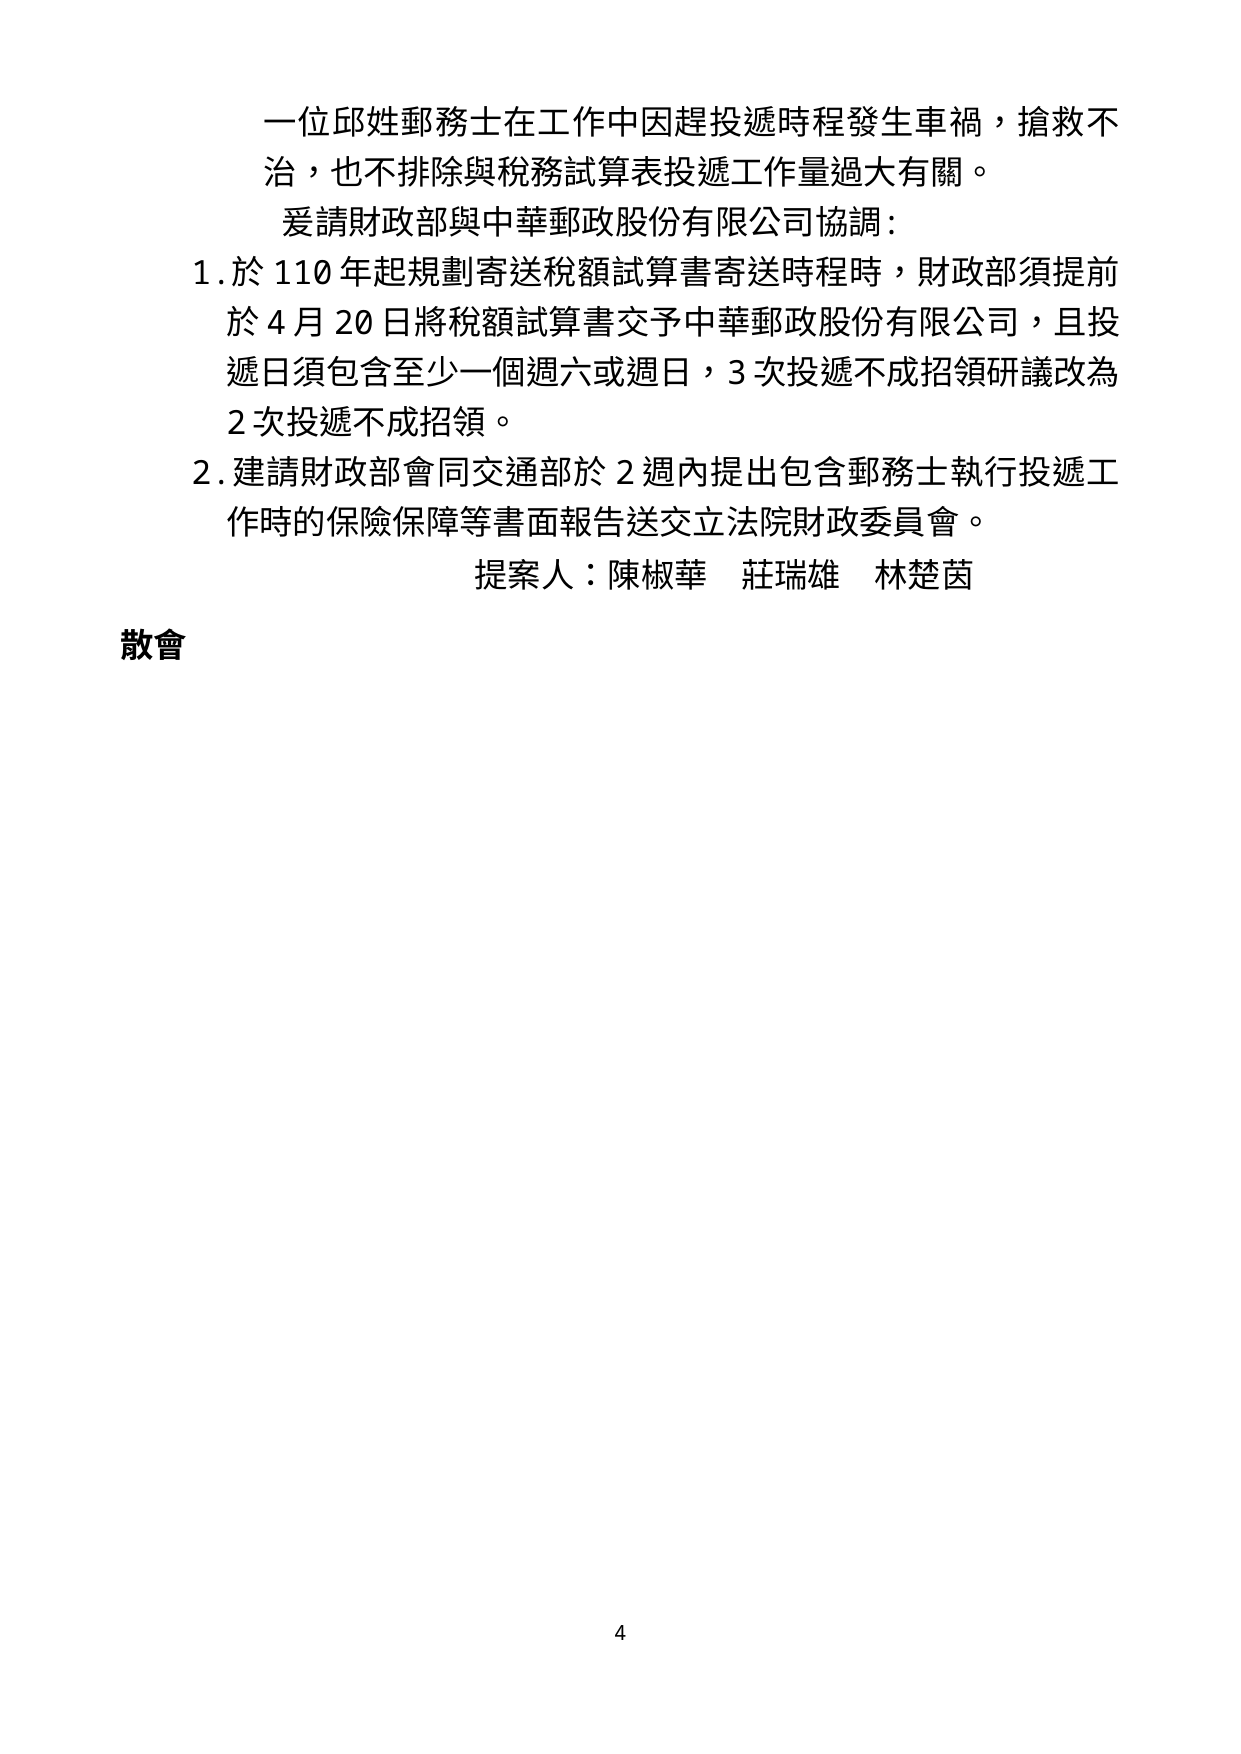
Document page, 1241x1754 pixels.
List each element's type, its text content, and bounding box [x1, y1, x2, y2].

text 爰請財政部與中華郵政股份有限公司協調: [121, 194, 1120, 244]
text 散會 [120, 617, 1120, 667]
text 2.建請財政部會同交通部於2週內提出包含郵務士執行投遞工作時的保險保障等書面報告送交立法院財政委員會。 [191, 444, 1120, 544]
text 1.於110年起規劃寄送稅額試算書寄送時程時，財政部須提前於4月20日將稅額試算書交予中華郵政股份有限公司，且投遞日須包含至少一個週六或週日，3次投遞不成招領研議改為2次投遞不成招領。 [191, 244, 1120, 444]
text 提案人：陳椒華 莊瑞雄 林楚茵 [474, 544, 1120, 599]
list 一位邱姓郵務士在工作中因趕投遞時程發生車禍，搶救不治，也不排除與稅務試算表投遞工作量過大有關。 [121, 94, 1120, 194]
